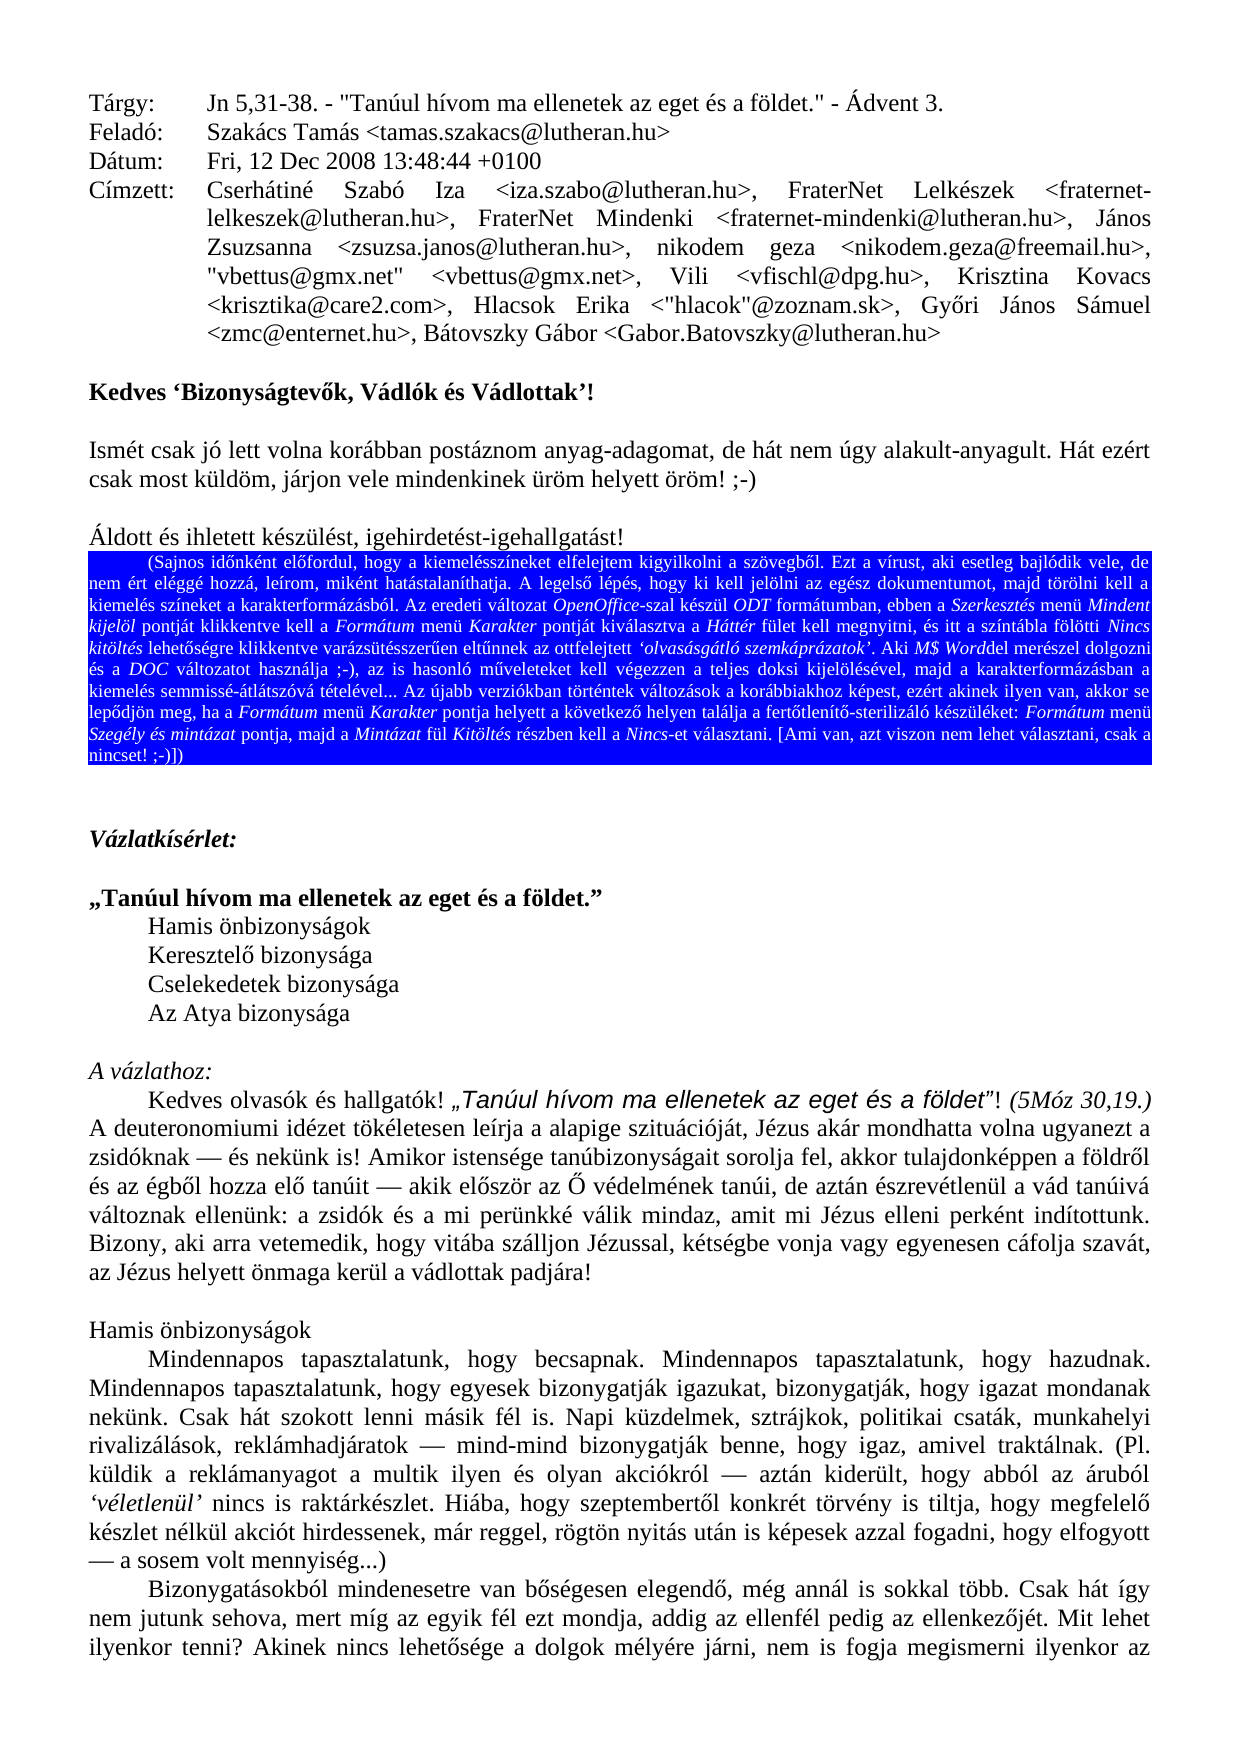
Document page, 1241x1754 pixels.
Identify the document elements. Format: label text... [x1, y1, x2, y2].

text Cselekedetek bizonysága [88, 969, 1152, 998]
text Kedves olvasók és hallgatók! „Tanúul hívom ma ellenetek az eget és a földet”! (5Móz 30,19.) A deuteronomiumi idézet tökéletesen leírja a alapige szituációját, Jézus akár mondhatta volna ugyanezt a zsidóknak ― és nekünk is! Amikor istensége tanúbizonyságait sorolja fel, akkor tulajdonképpen a földről és az égből hozza elő tanúit ― akik először az Ő védelmének tanúi, de aztán észrevétlenül a vád tanúivá változnak ellenünk: a zsidók és a mi perünkké válik mindaz, amit mi Jézus elleni perként indítottunk. Bizony, aki arra vetemedik, hogy vitába szálljon Jézussal, kétségbe vonja vagy egyenesen cáfolja szavát, az Jézus helyett önmaga kerül a vádlottak padjára! [88, 1084, 1152, 1286]
subtitle Kedves ‘Bizonyságtevők, Vádlók és Vádlottak’! [88, 377, 1152, 406]
text Hamis önbizonyságok [88, 1315, 1152, 1344]
text Hamis önbizonyságok [88, 911, 1152, 940]
text Tárgy: Jn 5,31-38. - "Tanúul hívom ma ellenetek az eget és a földet." - Ádvent 3. [88, 88, 1152, 117]
text „Tanúul hívom ma ellenetek az eget és a földet.” [88, 883, 1152, 911]
text Keresztelő bizonysága [88, 940, 1152, 969]
text Bizonygatásokból mindenesetre van bőségesen elegendő, még annál is sokkal több. Csak hát így nem jutunk sehova, mert míg az egyik fél ezt mondja, addig az ellenfél pedig az ellenkezőjét. Mit lehet ilyenkor tenni? Akinek nincs lehetősége a dolgok mélyére járni, nem is fogja megismerni ilyenkor az [88, 1574, 1152, 1660]
text Az Atya bizonysága [88, 998, 1152, 1026]
text A vázlathoz: [88, 1056, 1152, 1084]
text Vázlatkísérlet: [88, 824, 1152, 853]
text Címzett: Cserhátiné Szabó Iza <iza.szabo@lutheran.hu>, FraterNet Lelkészek <fraternet-lelkeszek@lutheran.hu>, FraterNet Mindenki <fraternet-mindenki@lutheran.hu>, János Zsuzsanna <zsuzsa.janos@lutheran.hu>, nikodem geza <nikodem.geza@freemail.hu>, "vbettus@gmx.net" <vbettus@gmx.net>, Vili <vfischl@dpg.hu>, Krisztina Kovacs <krisztika@care2.com>, Hlacsok Erika <"hlacok"@zoznam.sk>, Győri János Sámuel <zmc@enternet.hu>, Bátovszky Gábor <Gabor.Batovszky@lutheran.hu> [88, 175, 1152, 347]
text Feladó: Szakács Tamás <tamas.szakacs@lutheran.hu> [88, 117, 1152, 146]
text (Sajnos időnként előfordul, hogy a kiemelésszíneket elfelejtem kigyilkolni a szövegből. Ezt a vírust, aki esetleg bajlódik vele, de nem ért eléggé hozzá, leírom, miként hatástalaníthatja. A legelső lépés, hogy ki kell jelölni az egész dokumentumot, majd törölni kell a kiemelés színeket a karakterformázásból. Az eredeti változat OpenOffice-szal készül ODT formátumban, ebben a Szerkesztés menü Mindent kijelöl pontját klikkentve kell a Formátum menü Karakter pontját kiválasztva a Háttér fület kell megnyitni, és itt a színtábla fölötti Nincs kitöltés lehetőségre klikkentve varázsütésszerűen eltűnnek az ottfelejtett ‘olvasásgátló szemkáprázatok’. Aki M$ Worddel merészel dolgozni és a DOC változatot használja ;‑), az is hasonló műveleteket kell végezzen a teljes doksi kijelölésével, majd a karakterformázásban a kiemelés semmissé-átlátszóvá tételével... Az újabb verziókban történtek változások a korábbiakhoz képest, ezért akinek ilyen van, akkor se lepődjön meg, ha a Formátum menü Karakter pontja helyett a következő helyen találja a fertőtlenítő-sterilizáló készüléket: Formátum menü Szegély és mintázat pontja, majd a Mintázat fül Kitöltés részben kell a Nincs-et választani. [Ami van, azt viszon nem lehet választani, csak a nincset! ;‑)]) [88, 551, 1152, 765]
text Dátum: Fri, 12 Dec 2008 13:48:44 +0100 [88, 146, 1152, 175]
text Ismét csak jó lett volna korábban postáznom anyag-adagomat, de hát nem úgy alakult-anyagult. Hát ezért csak most küldöm, járjon vele mindenkinek üröm helyett öröm! ;‑) [88, 435, 1152, 492]
text Mindennapos tapasztalatunk, hogy becsapnak. Mindennapos tapasztalatunk, hogy hazudnak. Mindennapos tapasztalatunk, hogy egyesek bizonygatják igazukat, bizonygatják, hogy igazat mondanak nekünk. Csak hát szokott lenni másik fél is. Napi küzdelmek, sztrájkok, politikai csaták, munkahelyi rivalizálások, reklámhadjáratok ― mind-mind bizonygatják benne, hogy igaz, amivel traktálnak. (Pl. küldik a reklámanyagot a multik ilyen és olyan akciókról ― aztán kiderült, hogy abból az áruból ‘véletlenül’ nincs is raktárkészlet. Hiába, hogy szeptembertől konkrét törvény is tiltja, hogy megfelelő készlet nélkül akciót hirdessenek, már reggel, rögtön nyitás után is képesek azzal fogadni, hogy elfogyott ― a sosem volt mennyiség...) [88, 1344, 1152, 1574]
text Áldott és ihletett készülést, igehirdetést-igehallgatást! [88, 522, 1152, 551]
